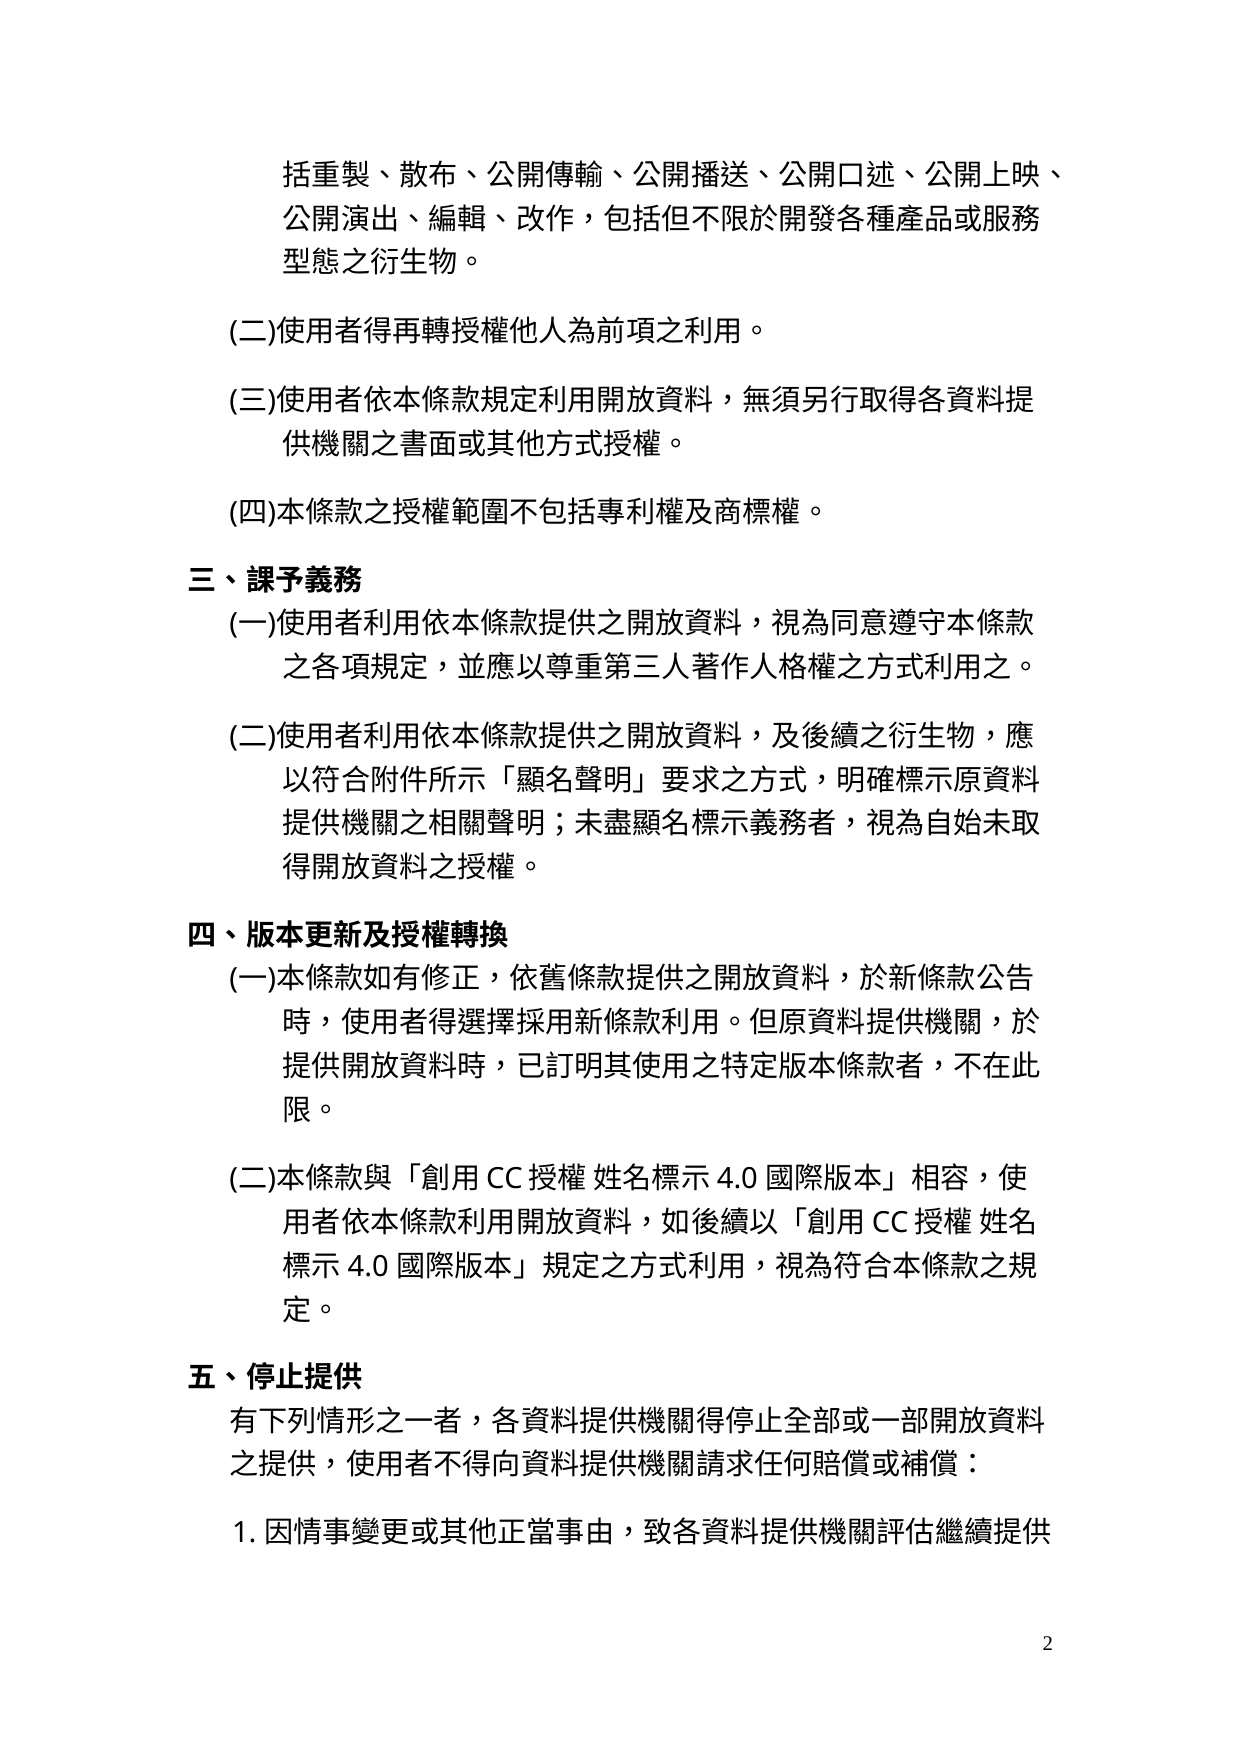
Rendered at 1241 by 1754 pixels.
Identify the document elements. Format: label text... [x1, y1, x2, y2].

text 四、版本更新及授權轉換 [187, 911, 1053, 953]
text 1. 因情事變更或其他正當事由，致各資料提供機關評估繼續提供 [232, 1508, 1053, 1551]
text (二)本條款與「創用CC授權 姓名標示 4.0 國際版本」相容，使用者依本條款利用開放資料，如後續以「創用CC授權 姓名標示 4.0 國際版本」規定之方式利用，視為符合本條款之規定。 [229, 1153, 1053, 1328]
text (三)使用者依本條款規定利用開放資料，無須另行取得各資料提供機關之書面或其他方式授權。 [229, 375, 1053, 462]
text 三、課予義務 [187, 556, 1053, 598]
text (一)各機關所提供之開放資料，授權使用者不限目的、時間及地域、非專屬、不可撤回、免授權金進行利用，利用之方式包括重製、散布、公開傳輸、公開播送、公開口述、公開上映、公開演出、編輯、改作，包括但不限於開發各種產品或服務型態之衍生物。 [229, 150, 1053, 281]
text (四)本條款之授權範圍不包括專利權及商標權。 [229, 487, 1053, 531]
text (二)使用者利用依本條款提供之開放資料，及後續之衍生物，應以符合附件所示「顯名聲明」要求之方式，明確標示原資料提供機關之相關聲明；未盡顯名標示義務者，視為自始未取得開放資料之授權。 [229, 711, 1053, 886]
text (二)使用者得再轉授權他人為前項之利用。 [229, 306, 1053, 350]
text 有下列情形之一者，各資料提供機關得停止全部或一部開放資料之提供，使用者不得向資料提供機關請求任何賠償或補償： [229, 1396, 1053, 1483]
text (一)本條款如有修正，依舊條款提供之開放資料，於新條款公告時，使用者得選擇採用新條款利用。但原資料提供機關，於提供開放資料時，已訂明其使用之特定版本條款者，不在此限。 [229, 953, 1053, 1128]
text (一)使用者利用依本條款提供之開放資料，視為同意遵守本條款之各項規定，並應以尊重第三人著作人格權之方式利用之。 [229, 598, 1053, 686]
text 五、停止提供 [187, 1353, 1053, 1396]
